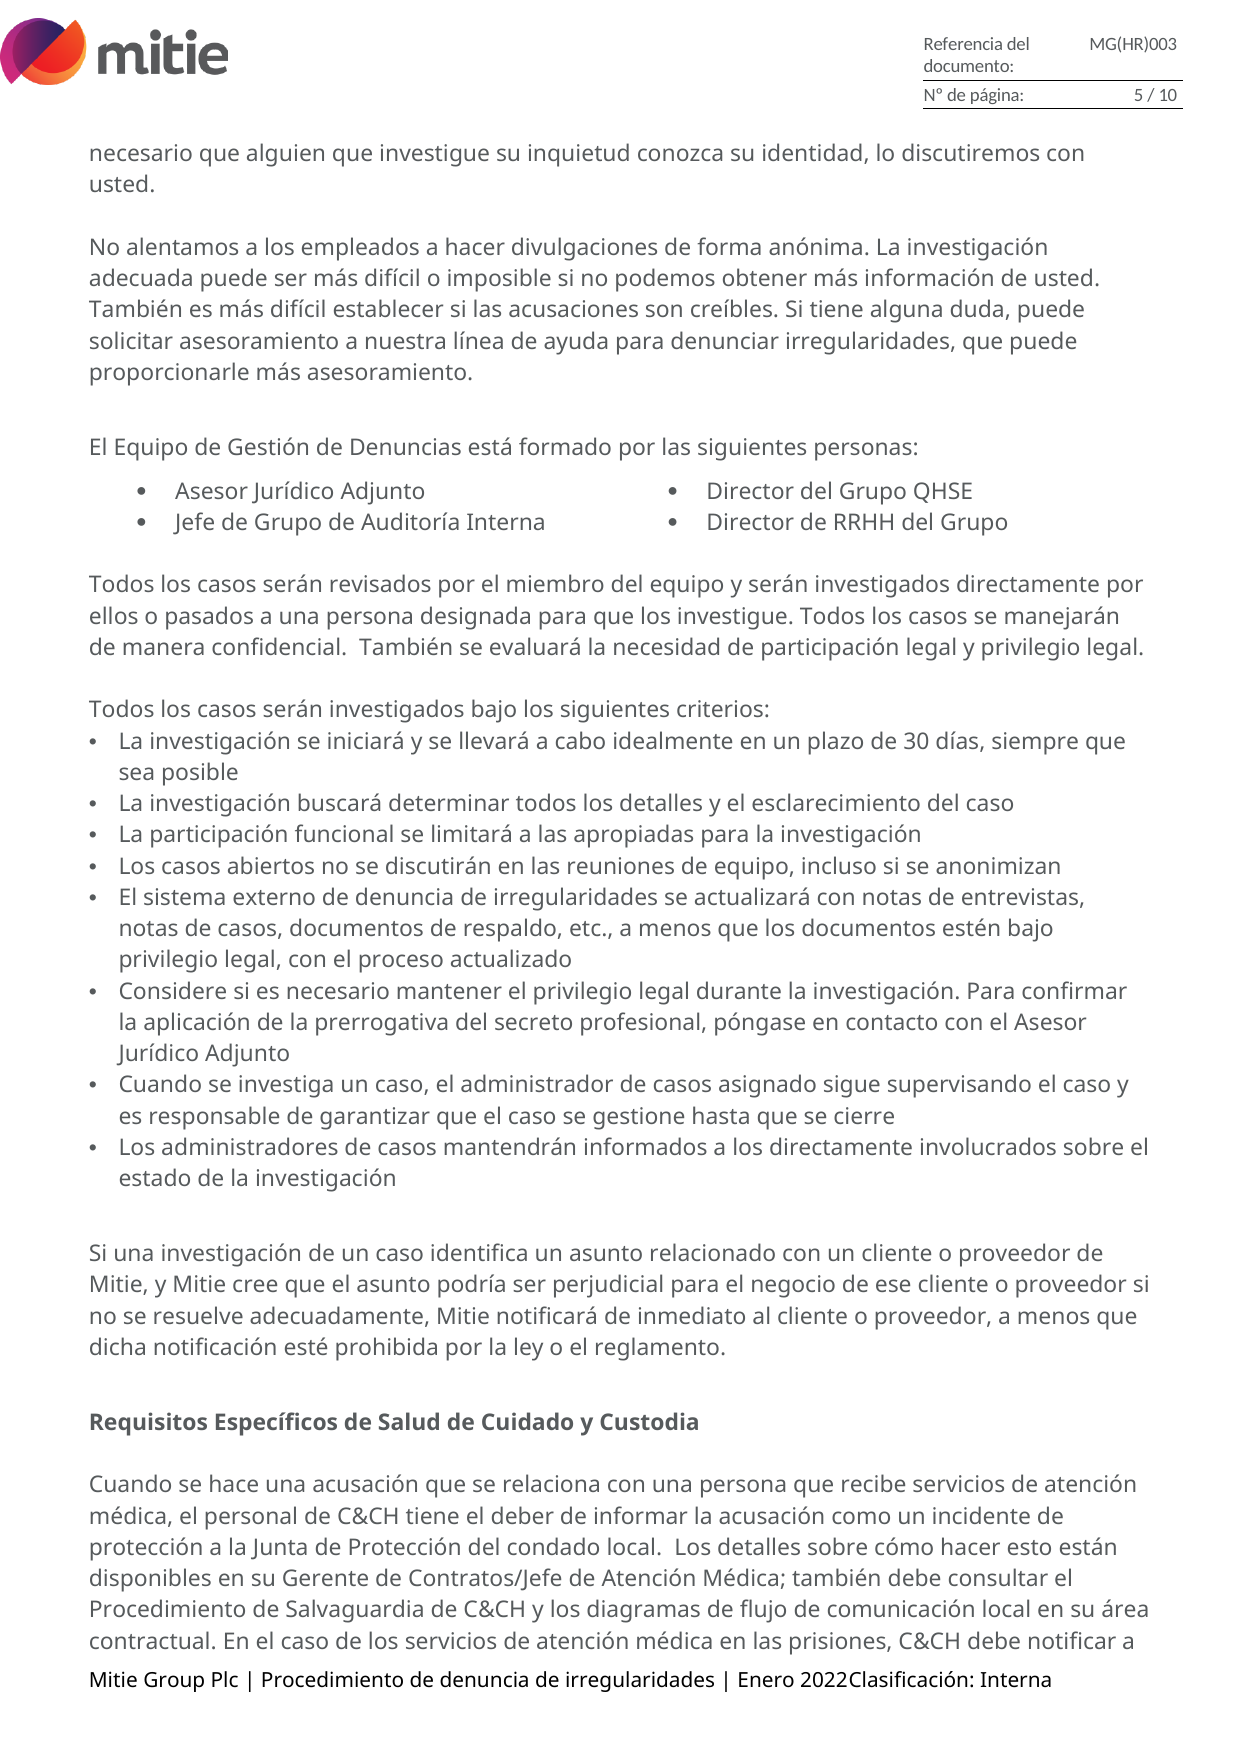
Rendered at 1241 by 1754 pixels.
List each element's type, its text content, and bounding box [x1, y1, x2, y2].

text No alentamos a los empleados a hacer divulgaciones de forma anónima. La investigación adecuada puede ser más difícil o imposible si no podemos obtener más información de usted. También es más difícil establecer si las acusaciones son creíbles. Si tiene alguna duda, puede solicitar asesoramiento a nuestra línea de ayuda para denunciar irregularidades, que puede proporcionarle más asesoramiento. [89, 231, 1152, 387]
text necesario que alguien que investigue su inquietud conozca su identidad, lo discutiremos con usted. [89, 137, 1152, 200]
list La investigación buscará determinar todos los detalles y el esclarecimiento del caso [89, 787, 1152, 818]
table_cell Jefe de Grupo de Auditoría Interna [89, 506, 620, 537]
list Cuando se investiga un caso, el administrador de casos asignado sigue supervisando el caso y es responsable de garantizar que el caso se gestione hasta que se cierre [89, 1068, 1152, 1131]
list El sistema externo de denuncia de irregularidades se actualizará con notas de entrevistas, notas de casos, documentos de respaldo, etc., a menos que los documentos estén bajo privilegio legal, con el proceso actualizado [89, 881, 1152, 975]
text El Equipo de Gestión de Denuncias está formado por las siguientes personas: [89, 431, 1152, 462]
text Cuando se hace una acusación que se relaciona con una persona que recibe servicios de atención médica, el personal de C&CH tiene el deber de informar la acusación como un incidente de protección a la Junta de Protección del condado local. Los detalles sobre cómo hacer esto están disponibles en su Gerente de Contratos/Jefe de Atención Médica; también debe consultar el Procedimiento de Salvaguardia de C&CH y los diagramas de flujo de comunicación local en su área contractual. En el caso de los servicios de atención médica en las prisiones, C&CH debe notificar a [89, 1468, 1152, 1656]
list La investigación se iniciará y se llevará a cabo idealmente en un plazo de 30 días, siempre que sea posible [89, 725, 1152, 787]
list Considere si es necesario mantener el privilegio legal durante la investigación. Para confirmar la aplicación de la prerrogativa del secreto profesional, póngase en contacto con el Asesor Jurídico Adjunto [89, 975, 1152, 1068]
table_header Asesor Jurídico Adjunto [89, 475, 620, 506]
table_cell Director de RRHH del Grupo [620, 506, 1152, 537]
list La participación funcional se limitará a las apropiadas para la investigación [89, 818, 1152, 850]
list Los administradores de casos mantendrán informados a los directamente involucrados sobre el estado de la investigación [89, 1131, 1152, 1193]
text Todos los casos serán investigados bajo los siguientes criterios: [89, 693, 1152, 725]
table_header Director del Grupo QHSE [620, 475, 1152, 506]
text Todos los casos serán revisados por el miembro del equipo y serán investigados directamente por ellos o pasados a una persona designada para que los investigue. Todos los casos se manejarán de manera confidencial. También se evaluará la necesidad de participación legal y privilegio legal. [89, 568, 1152, 662]
text Si una investigación de un caso identifica un asunto relacionado con un cliente o proveedor de Mitie, y Mitie cree que el asunto podría ser perjudicial para el negocio de ese cliente o proveedor si no se resuelve adecuadamente, Mitie notificará de inmediato al cliente o proveedor, a menos que dicha notificación esté prohibida por la ley o el reglamento. [89, 1237, 1152, 1362]
text Requisitos Específicos de Salud de Cuidado y Custodia [89, 1406, 1152, 1437]
list Los casos abiertos no se discutirán en las reuniones de equipo, incluso si se anonimizan [89, 850, 1152, 881]
